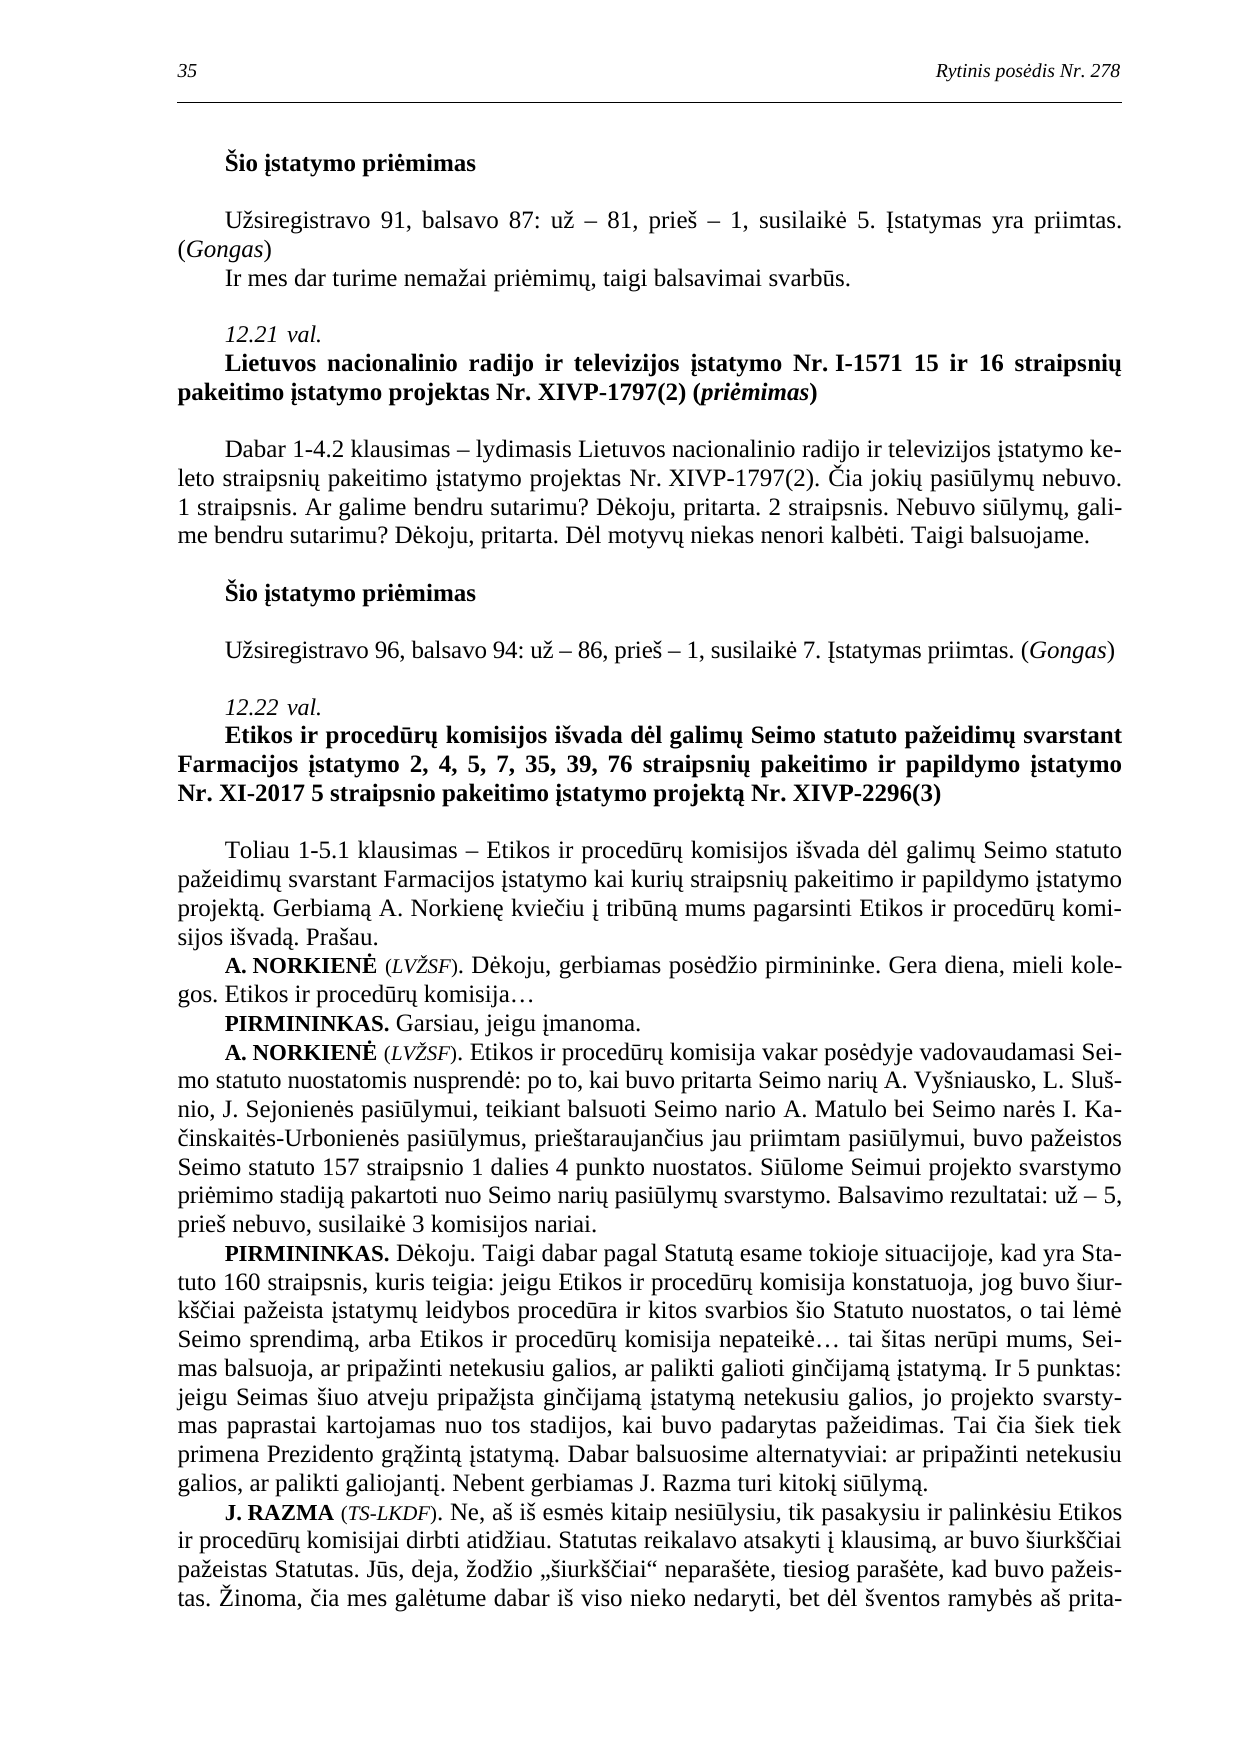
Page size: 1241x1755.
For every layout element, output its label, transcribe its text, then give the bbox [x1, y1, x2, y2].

text Už­si­re­gist­ra­vo 91, bal­sa­vo 87: už – 81, prieš – 1, su­si­lai­kė 5. Įsta­ty­mas yra pri­im­tas. (Gon­gas) [177, 205, 1122, 263]
text A. NORKIENĖ (LVŽSF). Eti­kos ir pro­ce­dū­rų ko­mi­si­ja va­kar po­sė­dy­je va­do­vau­da­ma­si Sei­mo sta­tu­to nuo­sta­to­mis nu­spren­dė: po to, kai bu­vo pri­tar­ta Sei­mo na­rių A. Vyš­niaus­ko, L. Slu­š­nio, J. Se­jo­nie­nės pa­siū­ly­mui, tei­kiant bal­suo­ti Sei­mo na­rio A. Ma­tu­lo bei Sei­mo na­rės I. Ka­čins­kai­tės-Ur­bo­nie­nės pa­siū­ly­mus, prieš­ta­rau­jan­čius jau pri­im­tam pa­siū­ly­mui, bu­vo pa­žeis­tos Sei­mo sta­tu­to 157 straips­nio 1 da­lies 4 punk­to nuo­sta­tos. Siū­lo­me Sei­mui pro­jek­to svars­ty­mo pri­ėmi­mo sta­di­ją pa­kar­to­ti nuo Sei­mo na­rių pa­siū­ly­mų svars­ty­mo. Bal­sa­vi­mo re­zul­ta­tai: už – 5, prieš ne­bu­vo, su­si­lai­kė 3 ko­mi­si­jos na­riai. [177, 1037, 1122, 1238]
text Ir mes dar tu­ri­me ne­ma­žai pri­ėmi­mų, tai­gi bal­sa­vi­mai svar­būs. [177, 263, 1122, 291]
text 12.21 val. [224, 320, 1122, 348]
text To­liau 1-5.1 klau­si­mas – Eti­kos ir pro­ce­dū­rų ko­mi­si­jos iš­va­da dėl ga­li­mų Sei­mo sta­tu­to pa­žei­di­mų svars­tant Far­ma­ci­jos įsta­ty­mo kai ku­rių straips­nių pa­kei­ti­mo ir pa­pil­dy­mo įsta­ty­mo pro­jek­tą. Ger­bia­mą A. Nor­kie­nę kvie­čiu į tri­bū­ną mums pa­gar­sin­ti Eti­kos ir pro­ce­dū­rų ko­mi­si­jos iš­va­dą. Pra­šau. [177, 835, 1122, 950]
text Da­bar 1-4.2 klau­si­mas – ly­di­ma­sis Lie­tu­vos na­cio­na­li­nio ra­di­jo ir te­le­vi­zi­jos įsta­ty­mo ke­le­to straips­nių pa­kei­ti­mo įsta­ty­mo pro­jek­tas Nr. XIVP-1797(2). Čia jo­kių pa­siū­ly­mų ne­bu­vo. 1 straips­nis. Ar ga­li­me ben­dru su­ta­ri­mu? Dė­ko­ju, pri­tar­ta. 2 straips­nis. Ne­bu­vo siū­ly­mų, ga­li­me ben­dru su­ta­ri­mu? Dė­ko­ju, pri­tar­ta. Dėl mo­ty­vų nie­kas ne­no­ri kal­bė­ti. Tai­gi bal­suo­ja­me. [177, 434, 1122, 549]
text PIRMININKAS. Gar­siau, jei­gu įma­no­ma. [177, 1008, 1122, 1037]
text PIRMININKAS. Dė­ko­ju. Tai­gi da­bar pa­gal Sta­tu­tą esa­me to­kio­je si­tu­a­ci­jo­je, kad yra Sta­tu­to 160 straips­nis, ku­ris tei­gia: jei­gu Eti­kos ir pro­ce­dū­rų ko­mi­si­ja kon­sta­tuo­ja, jog bu­vo šiur­kš­čiai pa­žeis­ta įsta­ty­mų lei­dy­bos pro­ce­dū­ra ir ki­tos svar­bios šio Sta­tu­to nuo­sta­tos, o tai lė­mė Sei­mo spren­di­mą, ar­ba Eti­kos ir pro­ce­dū­rų ko­mi­si­ja ne­pa­tei­kė… tai ši­tas ne­rū­pi mums, Sei­mas bal­suo­ja, ar pri­pa­žin­ti ne­te­ku­siu ga­lios, ar pa­lik­ti ga­lio­ti gin­či­ja­mą įsta­ty­mą. Ir 5 punk­tas: jei­gu Sei­mas šiuo at­ve­ju pri­pa­žįs­ta gin­či­ja­mą įsta­ty­mą ne­te­ku­siu ga­lios, jo pro­jek­to svars­ty­mas pa­pras­tai kar­to­ja­mas nuo tos sta­di­jos, kai bu­vo pa­da­ry­tas pa­žei­di­mas. Tai čia šiek tiek pri­me­na Pre­zi­den­to grą­žin­tą įsta­ty­mą. Da­bar bal­suo­si­me al­ter­na­ty­viai: ar pri­pa­žin­ti ne­te­ku­siu ga­lios, ar pa­lik­ti ga­lio­jan­tį. Ne­bent ger­bia­mas J. Raz­ma tu­ri ki­to­kį siū­ly­mą. [177, 1238, 1122, 1497]
text Šio įsta­ty­mo pri­ėmi­mas [177, 148, 1122, 176]
text Šio įsta­ty­mo pri­ėmi­mas [177, 578, 1122, 607]
text Už­si­re­gist­ra­vo 96, bal­sa­vo 94: už – 86, prieš – 1, su­si­lai­kė 7. Įsta­ty­mas pri­im­tas. (Gon­gas) [177, 635, 1122, 664]
text Lie­tu­vos na­cio­na­li­nio ra­di­jo ir te­le­vi­zi­jos įsta­ty­mo Nr. I-1571 15 ir 16 straips­nių pakei­ti­mo įsta­ty­mo pro­jek­tas Nr. XIVP-1797(2) (pri­ėmi­mas) [177, 348, 1122, 405]
text 12.22 val. [224, 693, 1122, 720]
text J. RAZMA (TS-LKDF). Ne, aš iš es­mės ki­taip ne­siū­ly­siu, tik pa­saky­siu ir pa­lin­kė­siu Eti­kos ir pro­ce­dū­rų ko­mi­si­jai dirb­ti ati­džiau. Sta­tu­tas rei­ka­la­vo at­sa­ky­ti į klau­si­mą, ar bu­vo šiur­kš­čiai pa­žeis­tas Sta­tu­tas. Jūs, de­ja, žo­džio „šiurkš­čiai“ ne­pa­ra­šė­te, tie­siog pa­ra­šė­te, kad bu­vo pa­žeis­tas. Ži­no­ma, čia mes ga­lė­tu­me da­bar iš vi­so nie­ko ne­da­ry­ti, bet dėl šven­tos ra­my­bės aš pri­ta­ [177, 1497, 1122, 1612]
text A. NORKIENĖ (LVŽSF). Dė­ko­ju, ger­bia­mas po­sė­džio pir­mi­nin­ke. Ge­ra die­na, mie­li ko­le­gos. Eti­kos ir pro­ce­dū­rų ko­mi­si­ja… [177, 950, 1122, 1008]
text Eti­kos ir pro­ce­dū­rų ko­mi­si­jos iš­va­da dėl ga­li­mų Sei­mo sta­tu­to pa­žei­di­mų svars­tant Far­ma­ci­jos įsta­ty­mo 2, 4, 5, 7, 35, 39, 76 straips­nių pa­kei­ti­mo ir pa­pil­dy­mo įsta­ty­mo Nr. XI-2017 5 straips­nio pa­kei­ti­mo įsta­ty­mo pro­jek­tą Nr. XIVP-2296(3) [177, 720, 1122, 807]
